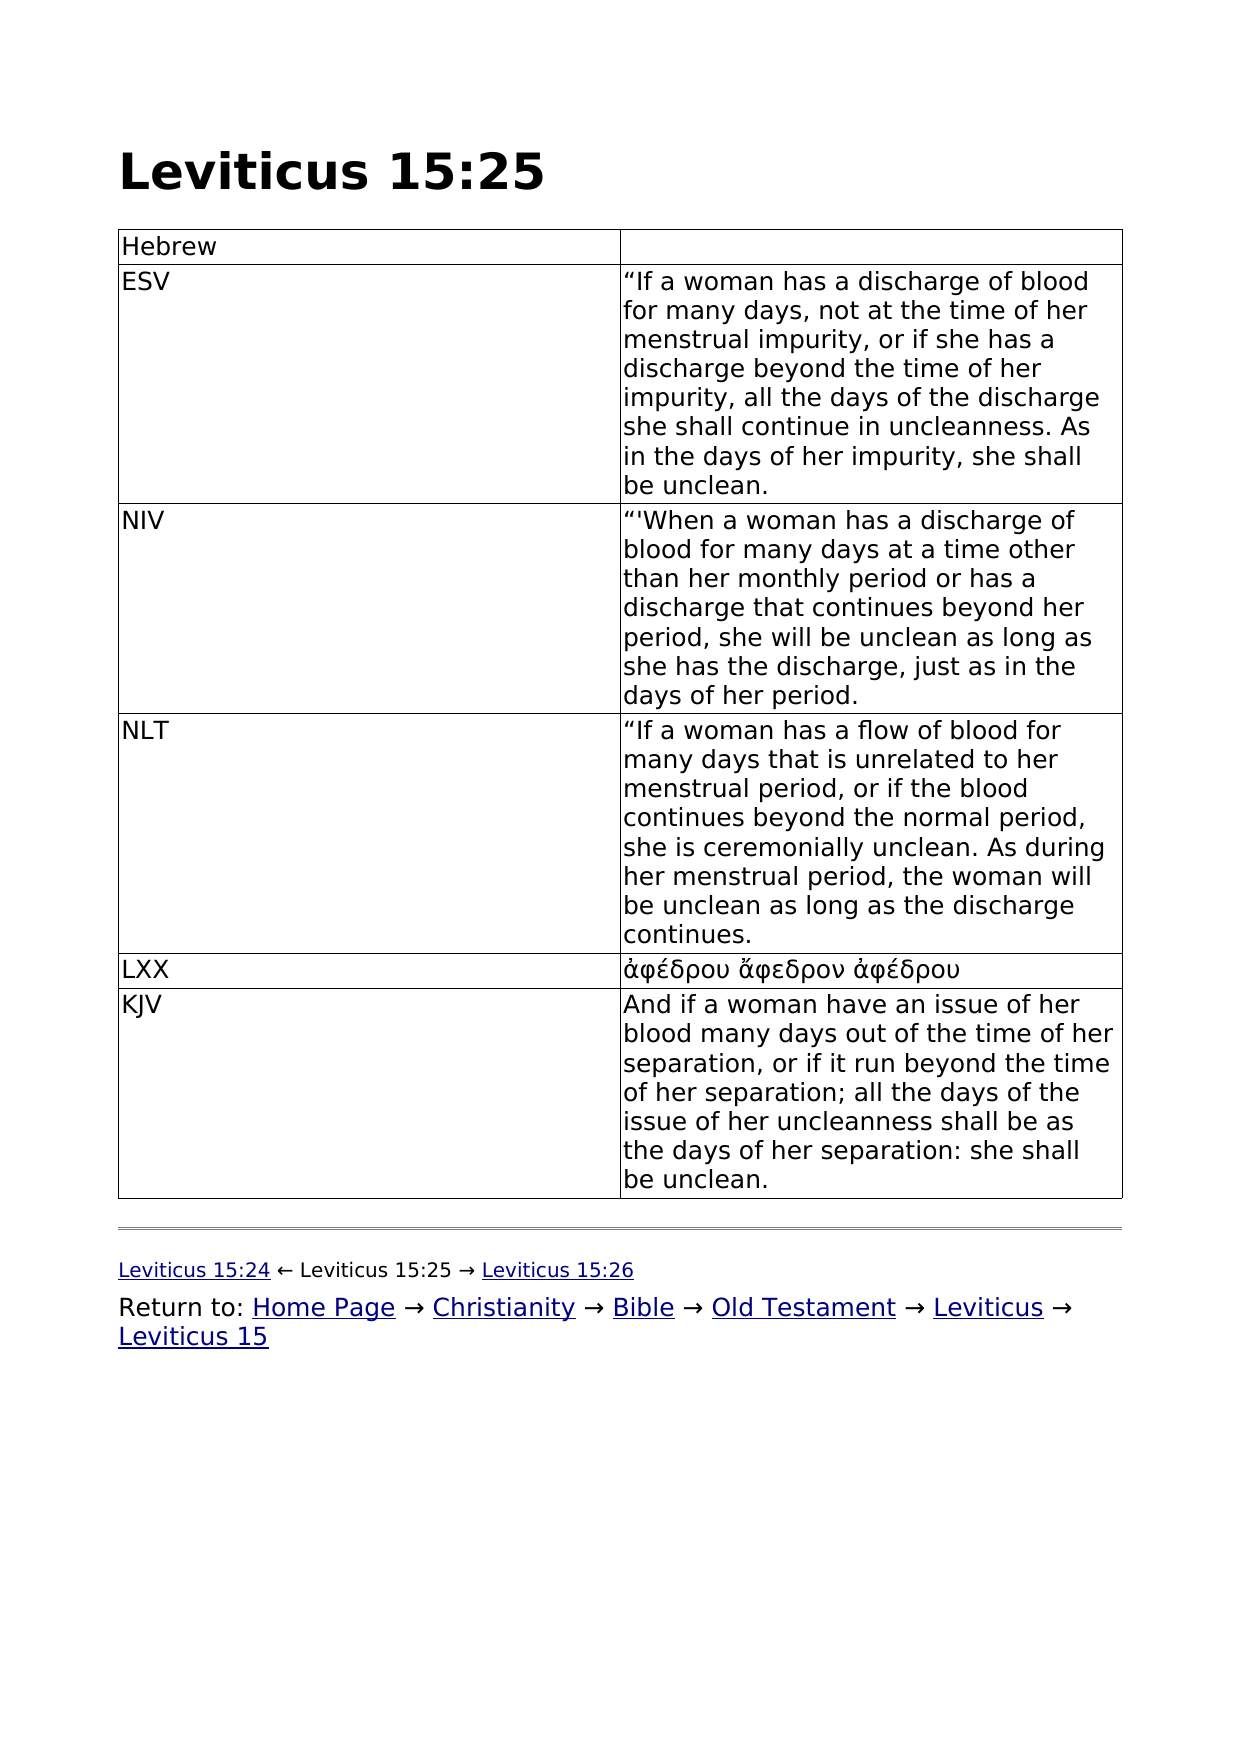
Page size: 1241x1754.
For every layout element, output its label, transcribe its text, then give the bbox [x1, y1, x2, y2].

table_cell “'When a woman has a discharge of blood for many days at a time other than her monthly period or has a discharge that continues beyond her period, she will be unclean as long as she has the discharge, just as in the days of her period. [621, 504, 1122, 713]
text Return to: Home Page → Christianity → Bible → Old Testament → Leviticus → Leviticus 15 [118, 1293, 1122, 1351]
subtitle Leviticus 15:25 [118, 143, 1122, 201]
table_header Hebrew [119, 230, 620, 264]
table_header [621, 230, 1122, 264]
table_cell KJV [119, 989, 620, 1198]
table_cell “If a woman has a discharge of blood for many days, not at the time of her menstrual impurity, or if she has a discharge beyond the time of her impurity, all the days of the discharge she shall continue in uncleanness. As in the days of her impurity, she shall be unclean. [621, 265, 1122, 503]
table_cell ἀφέδρου ἄφεδρον ἀφέδρου [621, 954, 1122, 987]
table_cell “If a woman has a flow of blood for many days that is unrelated to her menstrual period, or if the blood continues beyond the normal period, she is ceremonially unclean. As during her menstrual period, the woman will be unclean as long as the discharge continues. [621, 714, 1122, 952]
table_cell ESV [119, 265, 620, 503]
table_cell NIV [119, 504, 620, 713]
text Leviticus 15:24 ← Leviticus 15:25 → Leviticus 15:26 [118, 1259, 1122, 1293]
table_cell And if a woman have an issue of her blood many days out of the time of her separation, or if it run beyond the time of her separation; all the days of the issue of her uncleanness shall be as the days of her separation: she shall be unclean. [621, 989, 1122, 1198]
table_cell LXX [119, 954, 620, 987]
table_cell NLT [119, 714, 620, 952]
